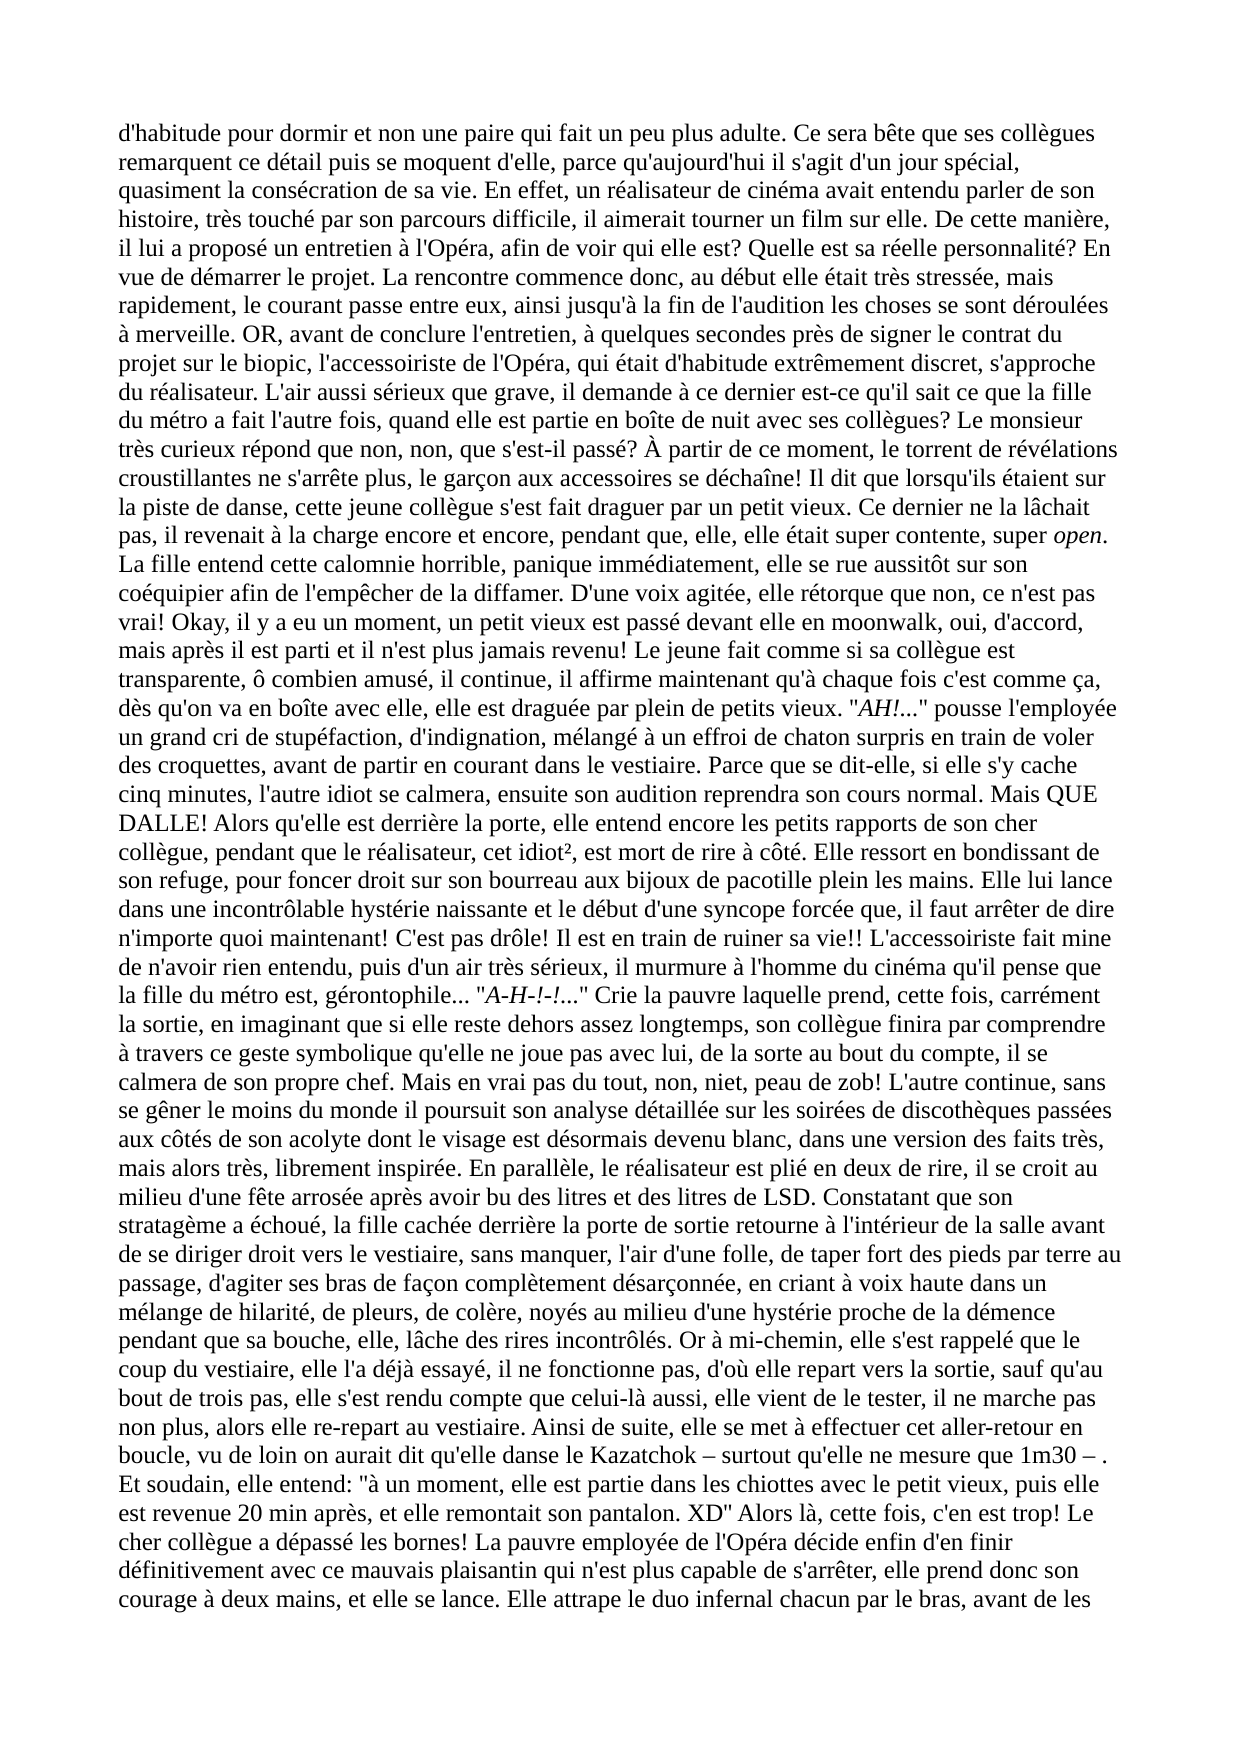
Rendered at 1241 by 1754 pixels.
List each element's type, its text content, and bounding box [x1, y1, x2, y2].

text d'habitude pour dormir et non une paire qui fait un peu plus adulte. Ce sera bête que ses collègues remarquent ce détail puis se moquent d'elle, parce qu'aujourd'hui il s'agit d'un jour spécial, quasiment la consécration de sa vie. En effet, un réalisateur de cinéma avait entendu parler de son histoire, très touché par son parcours difficile, il aimerait tourner un film sur elle. De cette manière, il lui a proposé un entretien à l'Opéra, afin de voir qui elle est? Quelle est sa réelle personnalité? En vue de démarrer le projet. La rencontre commence donc, au début elle était très stressée, mais rapidement, le courant passe entre eux, ainsi jusqu'à la fin de l'audition les choses se sont déroulées à merveille. OR, avant de conclure l'entretien, à quelques secondes près de signer le contrat du projet sur le biopic, l'accessoiriste de l'Opéra, qui était d'habitude extrêmement discret, s'approche du réalisateur. L'air aussi sérieux que grave, il demande à ce dernier est-ce qu'il sait ce que la fille du métro a fait l'autre fois, quand elle est partie en boîte de nuit avec ses collègues? Le monsieur très curieux répond que non, non, que s'est-il passé? À partir de ce moment, le torrent de révélations croustillantes ne s'arrête plus, le garçon aux accessoires se déchaîne! Il dit que lorsqu'ils étaient sur la piste de danse, cette jeune collègue s'est fait draguer par un petit vieux. Ce dernier ne la lâchait pas, il revenait à la charge encore et encore, pendant que, elle, elle était super contente, super open. La fille entend cette calomnie horrible, panique immédiatement, elle se rue aussitôt sur son coéquipier afin de l'empêcher de la diffamer. D'une voix agitée, elle rétorque que non, ce n'est pas vrai! Okay, il y a eu un moment, un petit vieux est passé devant elle en moonwalk, oui, d'accord, mais après il est parti et il n'est plus jamais revenu! Le jeune fait comme si sa collègue est transparente, ô combien amusé, il continue, il affirme maintenant qu'à chaque fois c'est comme ça, dès qu'on va en boîte avec elle, elle est draguée par plein de petits vieux. ''AH!...'' pousse l'employée un grand cri de stupéfaction, d'indignation, mélangé à un effroi de chaton surpris en train de voler des croquettes, avant de partir en courant dans le vestiaire. Parce que se dit-elle, si elle s'y cache cinq minutes, l'autre idiot se calmera, ensuite son audition reprendra son cours normal. Mais QUE DALLE! Alors qu'elle est derrière la porte, elle entend encore les petits rapports de son cher collègue, pendant que le réalisateur, cet idiot², est mort de rire à côté. Elle ressort en bondissant de son refuge, pour foncer droit sur son bourreau aux bijoux de pacotille plein les mains. Elle lui lance dans une incontrôlable hystérie naissante et le début d'une syncope forcée que, il faut arrêter de dire n'importe quoi maintenant! C'est pas drôle! Il est en train de ruiner sa vie!! L'accessoiriste fait mine de n'avoir rien entendu, puis d'un air très sérieux, il murmure à l'homme du cinéma qu'il pense que la fille du métro est, gérontophile... ''A-H-!-!...'' Crie la pauvre laquelle prend, cette fois, carrément la sortie, en imaginant que si elle reste dehors assez longtemps, son collègue finira par comprendre à travers ce geste symbolique qu'elle ne joue pas avec lui, de la sorte au bout du compte, il se calmera de son propre chef. Mais en vrai pas du tout, non, niet, peau de zob! L'autre continue, sans se gêner le moins du monde il poursuit son analyse détaillée sur les soirées de discothèques passées aux côtés de son acolyte dont le visage est désormais devenu blanc, dans une version des faits très, mais alors très, librement inspirée. En parallèle, le réalisateur est plié en deux de rire, il se croit au milieu d'une fête arrosée après avoir bu des litres et des litres de LSD. Constatant que son stratagème a échoué, la fille cachée derrière la porte de sortie retourne à l'intérieur de la salle avant de se diriger droit vers le vestiaire, sans manquer, l'air d'une folle, de taper fort des pieds par terre au passage, d'agiter ses bras de façon complètement désarçonnée, en criant à voix haute dans un mélange de hilarité, de pleurs, de colère, noyés au milieu d'une hystérie proche de la démence pendant que sa bouche, elle, lâche des rires incontrôlés. Or à mi-chemin, elle s'est rappelé que le coup du vestiaire, elle l'a déjà essayé, il ne fonctionne pas, d'où elle repart vers la sortie, sauf qu'au bout de trois pas, elle s'est rendu compte que celui-là aussi, elle vient de le tester, il ne marche pas non plus, alors elle re-repart au vestiaire. Ainsi de suite, elle se met à effectuer cet aller-retour en boucle, vu de loin on aurait dit qu'elle danse le Kazatchok – surtout qu'elle ne mesure que 1m30 – . Et soudain, elle entend: ''à un moment, elle est partie dans les chiottes avec le petit vieux, puis elle est revenue 20 min après, et elle remontait son pantalon. XD'' Alors là, cette fois, c'en est trop! Le cher collègue a dépassé les bornes! La pauvre employée de l'Opéra décide enfin d'en finir définitivement avec ce mauvais plaisantin qui n'est plus capable de s'arrêter, elle prend donc son courage à deux mains, et elle se lance. Elle attrape le duo infernal chacun par le bras, avant de les [118, 118, 1122, 1613]
